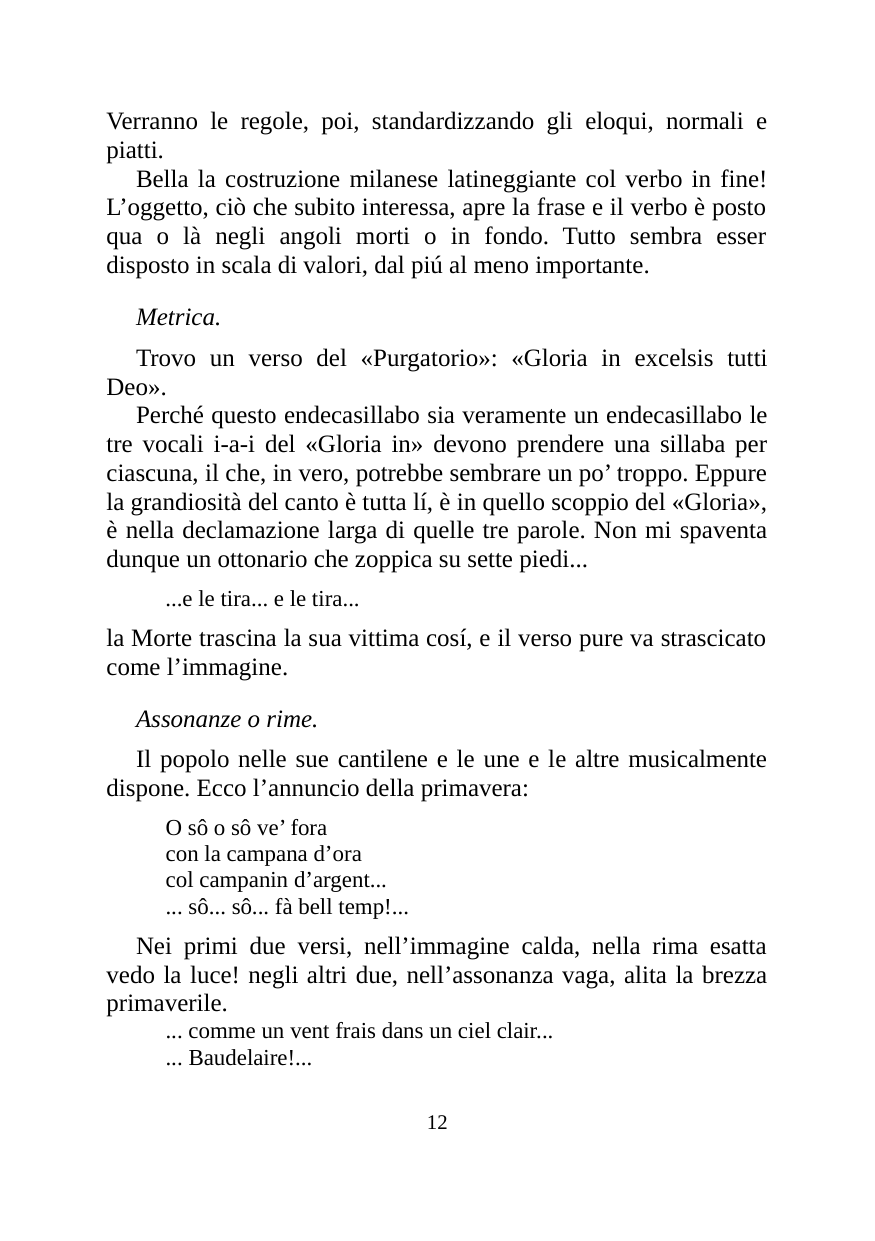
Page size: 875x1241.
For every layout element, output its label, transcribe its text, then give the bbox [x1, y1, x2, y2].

text Bella la costruzione milanese latineggiante col verbo in fine! L’oggetto, ciò che subito interessa, apre la frase e il verbo è posto qua o là negli angoli morti o in fondo. Tutto sembra esser disposto in scala di valori, dal piú al meno importante. [106, 164, 768, 279]
text Metrica. [106, 302, 768, 331]
text la Morte trascina la sua vittima cosí, e il verso pure va strascicato come l’immagine. [106, 623, 768, 680]
text ... comme un vent frais dans un ciel clair... ... Baudelaire!... [165, 1017, 768, 1070]
text Assonanze o rime. [106, 704, 768, 733]
text Verranno le regole, poi, standardizzando gli eloqui, normali e piatti. [106, 106, 768, 164]
text Trovo un verso del «Purgatorio»: «Gloria in excelsis tutti Deo». [106, 343, 768, 400]
text Perché questo endecasillabo sia veramente un endecasillabo le tre vocali i-a-i del «Gloria in» devono prendere una sillaba per ciascuna, il che, in vero, potrebbe sembrare un po’ troppo. Eppure la grandiosità del canto è tutta lí, è in quello scoppio del «Gloria», è nella declamazione larga di quelle tre parole. Non mi spaventa dunque un ottonario che zoppica su sette piedi... [106, 400, 768, 573]
text O sô o sô ve’ fora con la campana d’ora col campanin d’argent... ... sô... sô... fà bell temp!... [165, 814, 768, 919]
text ...e le tira... e le tira... [136, 585, 768, 611]
text Nei primi due versi, nell’immagine calda, nella rima esatta vedo la luce! negli altri due, nell’assonanza vaga, alita la brezza primaverile. [106, 931, 768, 1017]
text Il popolo nelle sue cantilene e le une e le altre musicalmente dispone. Ecco l’annuncio della primavera: [106, 744, 768, 802]
